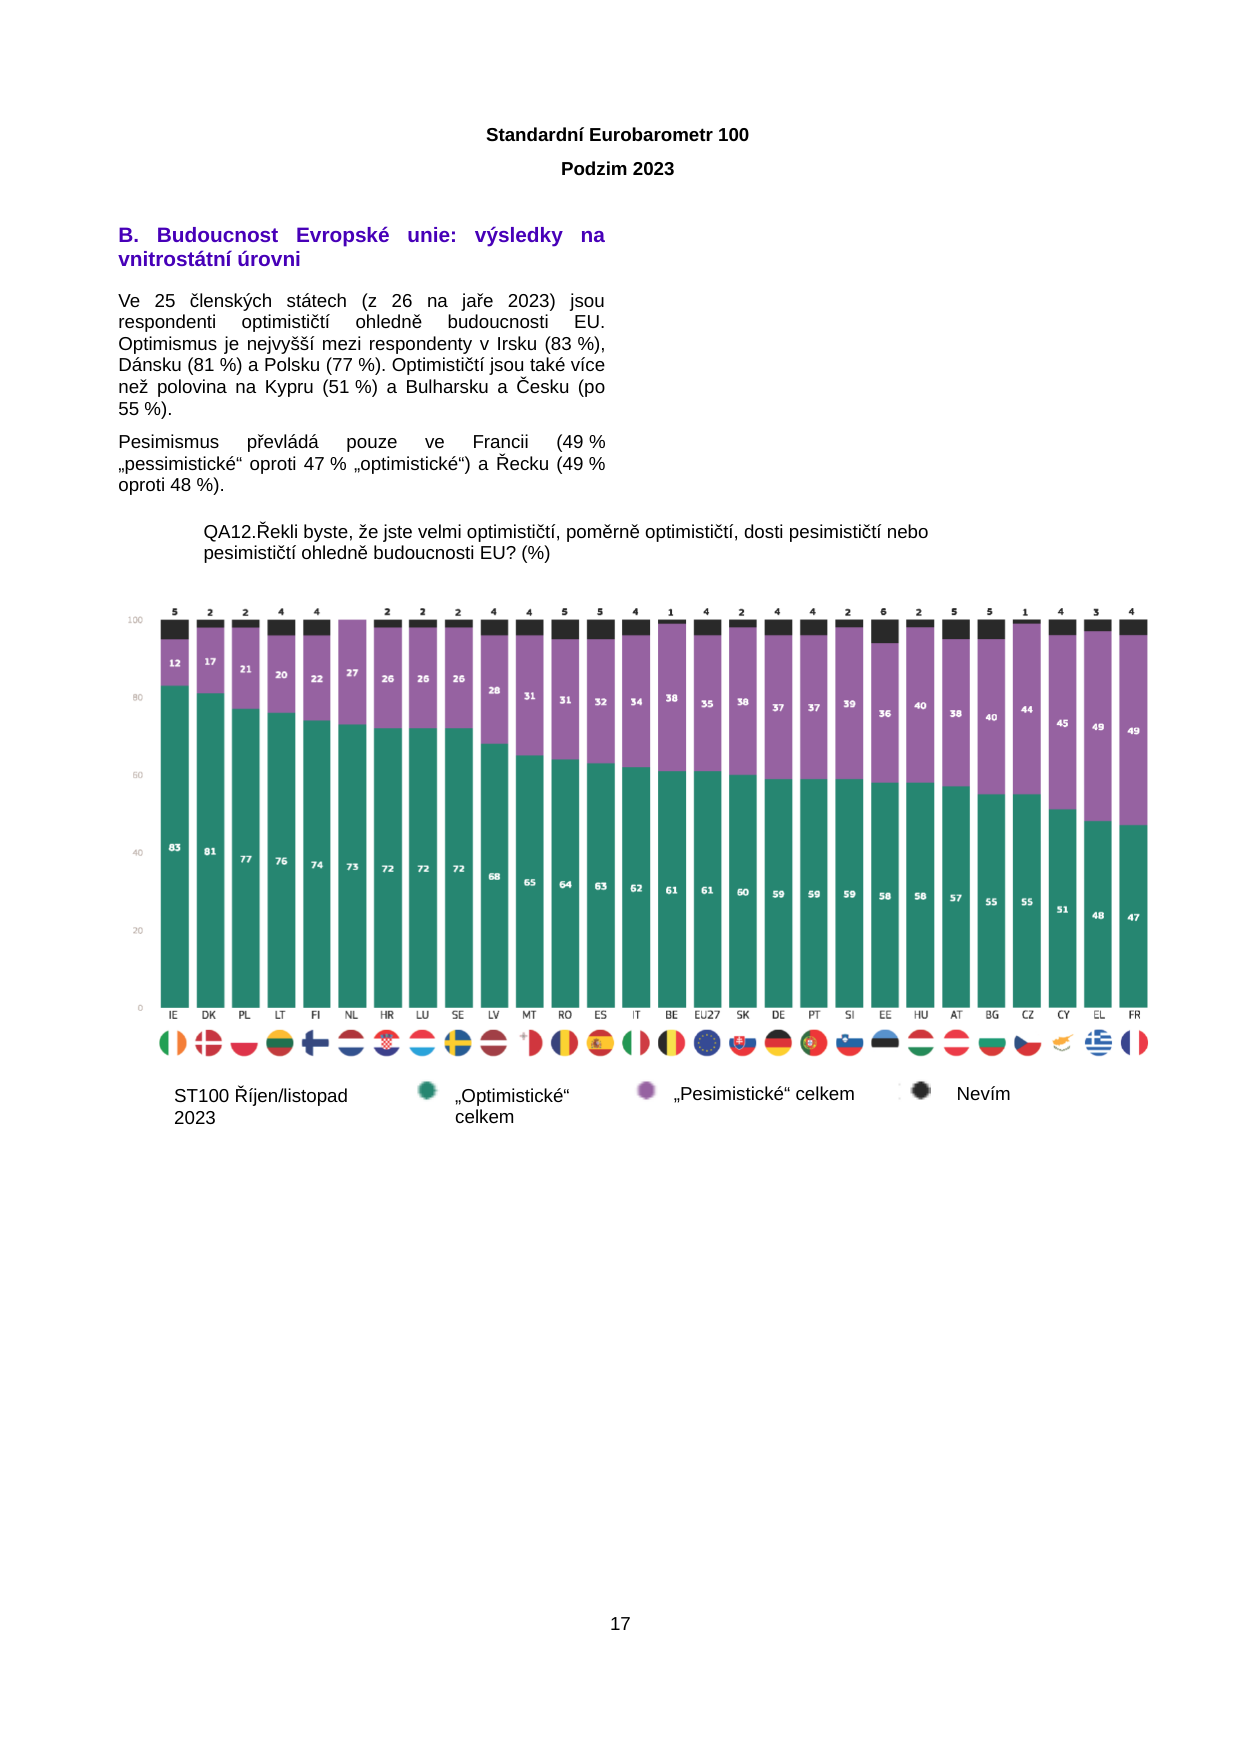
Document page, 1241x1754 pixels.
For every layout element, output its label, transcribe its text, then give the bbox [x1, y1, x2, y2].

subtitle B. Budoucnost Evropské unie: výsledky na vnitrostátní úrovni [118, 223, 605, 271]
picture [118, 601, 1153, 1061]
text Pesimismus převládá pouze ve Francii (49 % „pessimistické“ oproti 47 % „optimistické“) a Řecku (49 % oproti 48 %). [118, 431, 605, 495]
picture [408, 1074, 931, 1104]
text Ve 25 členských státech (z 26 na jaře 2023) jsou respondenti optimističtí ohledně budoucnosti EU. Optimismus je nejvyšší mezi respondenty v Irsku (83 %), Dánsku (81 %) a Polsku (77 %). Optimističtí jsou také více než polovina na Kypru (51 %) a Bulharsku a Česku (po 55 %). [118, 289, 605, 419]
